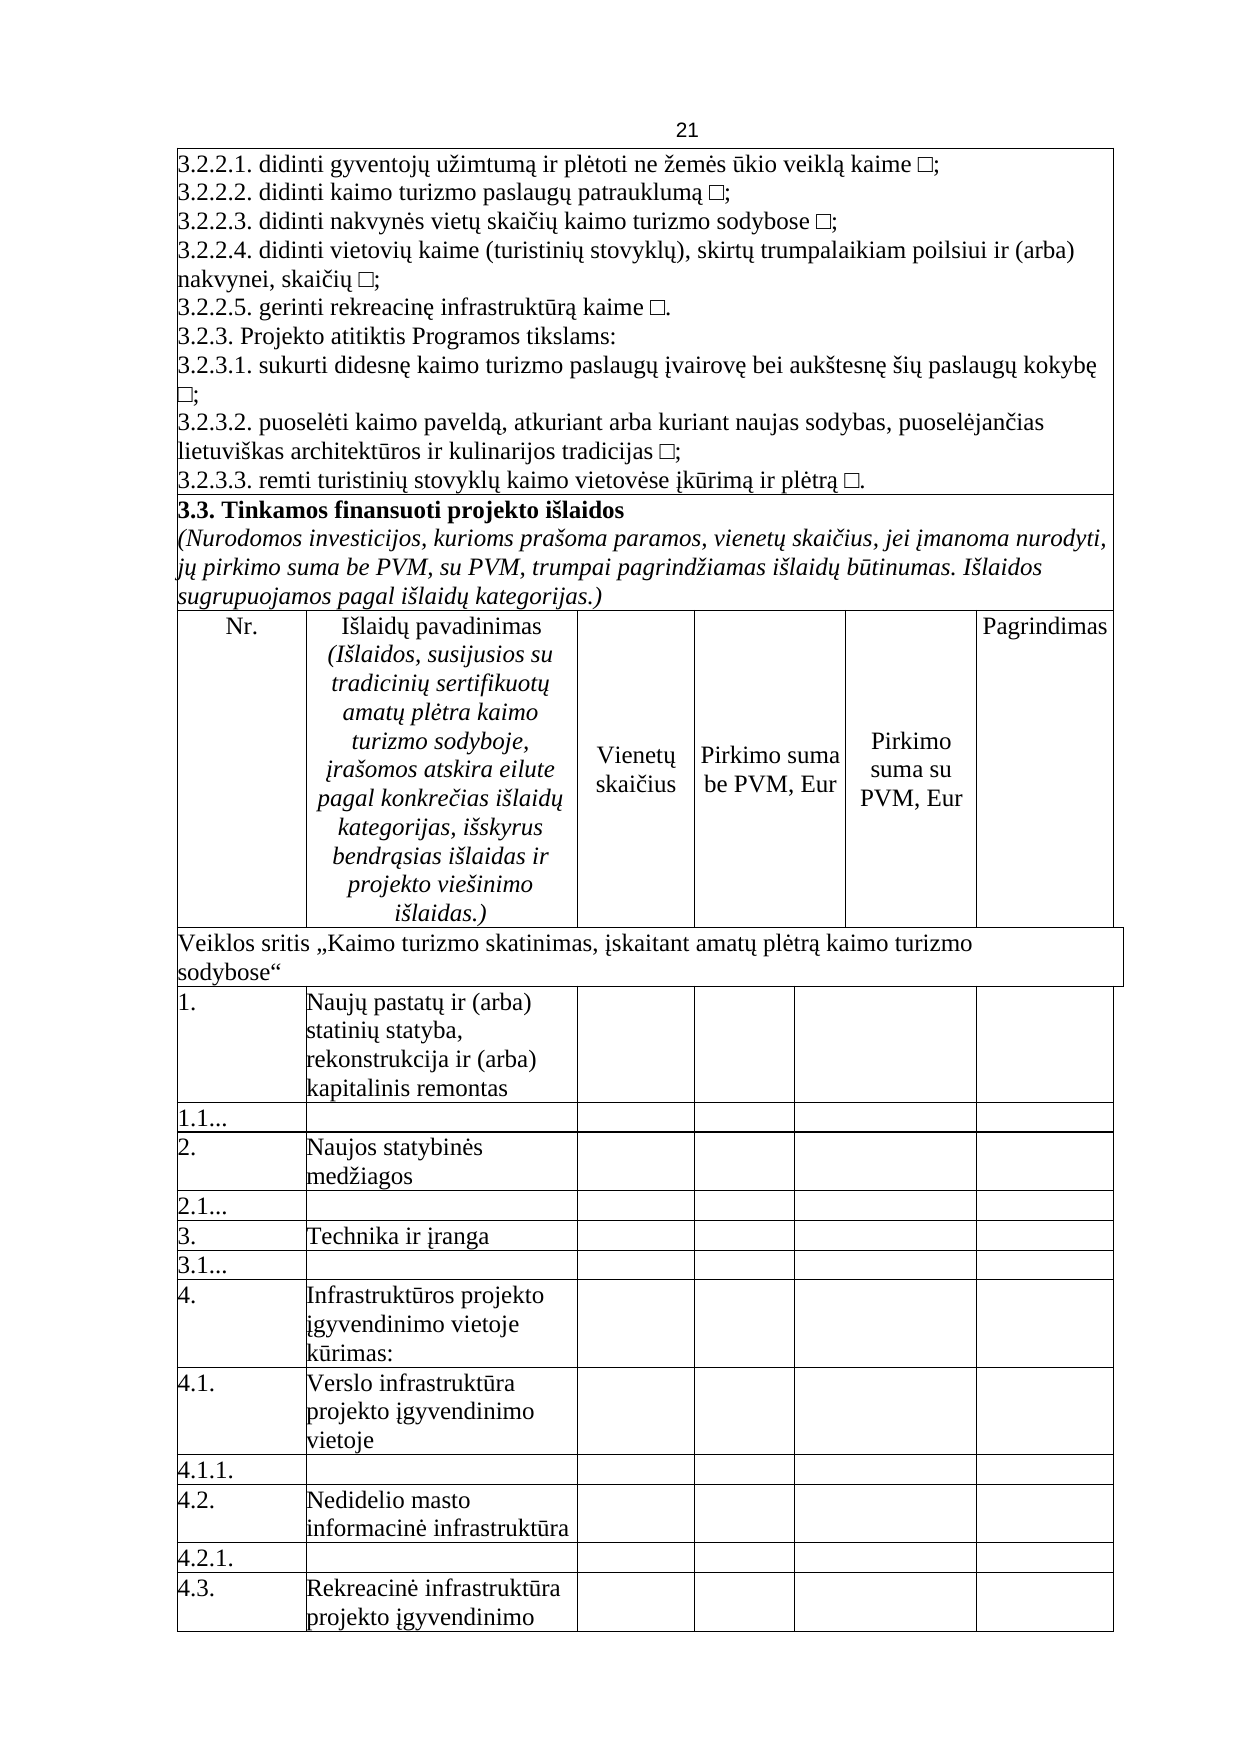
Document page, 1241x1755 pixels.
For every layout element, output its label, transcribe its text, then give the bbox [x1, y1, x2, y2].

table_cell [795, 1191, 976, 1220]
table_cell [1123, 1572, 1134, 1631]
table_cell Infrastruktūros projekto įgyvendinimo vietoje kūrimas: [307, 1280, 577, 1367]
table_cell Išlaidų pavadinimas (Išlaidos, susijusios su tradicinių sertifikuotų amatų plėtra kaimo turizmo sodyboje, įrašomos atskira eilute pagal konkrečias išlaidų kategorijas, išskyrus bendrąsias išlaidas ir projekto viešinimo išlaidas.) [307, 611, 577, 927]
table_cell [1114, 1454, 1118, 1484]
table_cell [1114, 1542, 1118, 1572]
table_cell [1118, 1102, 1123, 1131]
table_cell [1114, 928, 1118, 986]
table_cell [795, 1133, 976, 1190]
table_cell [1118, 1279, 1123, 1367]
table_cell [795, 1103, 976, 1131]
table_cell [977, 1221, 1113, 1249]
table_cell [977, 1103, 1113, 1131]
table_cell [1123, 1279, 1134, 1367]
table_cell [977, 1251, 1113, 1279]
table_cell [578, 1221, 694, 1249]
table_cell 4. [178, 1280, 306, 1367]
table_cell [795, 1573, 976, 1631]
table_cell Naujų pastatų ir (arba) statinių statyba, rekonstrukcija ir (arba) kapitalinis remontas [307, 987, 577, 1102]
table_cell [1114, 1367, 1118, 1454]
table_cell [578, 1191, 694, 1220]
table_cell Vienetų skaičius [578, 611, 694, 927]
table_cell [1134, 1220, 1140, 1249]
table_cell [307, 1191, 577, 1220]
table_cell [1118, 928, 1123, 986]
table_cell 4.1.1. [178, 1455, 306, 1484]
table_cell [578, 1485, 694, 1542]
table_cell [695, 1221, 794, 1249]
table_cell 2.1... [178, 1191, 306, 1220]
table_cell [307, 1543, 577, 1572]
table_cell [1123, 1484, 1134, 1542]
table_cell [977, 987, 1113, 1102]
table_cell Pirkimo suma su PVM, Eur [846, 611, 976, 927]
table_cell [1134, 148, 1140, 494]
table_cell [578, 1103, 694, 1131]
table_cell [977, 1455, 1113, 1484]
table_cell [795, 1543, 976, 1572]
table_cell Nedidelio masto informacinė infrastruktūra [307, 1485, 577, 1542]
table_cell [795, 1368, 976, 1454]
table_cell [1025, 928, 1054, 986]
table_cell Technika ir įranga [307, 1221, 577, 1249]
table_cell [695, 1133, 794, 1190]
table_cell Nr. [178, 611, 306, 927]
table_cell 4.2. [178, 1485, 306, 1542]
table_cell Veiklos sritis „Kaimo turizmo skatinimas, įskaitant amatų plėtrą kaimo turizmo sodybose“ [178, 928, 1024, 986]
table_cell [307, 1251, 577, 1279]
table_cell [795, 1221, 976, 1249]
table_cell [1118, 148, 1123, 494]
table_cell [1124, 927, 1134, 986]
table_cell 1. [178, 987, 306, 1102]
table_cell [1134, 986, 1140, 1102]
table_cell [1134, 1572, 1140, 1631]
table_cell [1123, 1190, 1134, 1220]
table_cell [695, 1103, 794, 1131]
table_cell [1114, 1102, 1118, 1131]
table_cell [1114, 987, 1118, 1102]
table_cell [1118, 1542, 1123, 1572]
table_cell [578, 1455, 694, 1484]
table_cell [1118, 1572, 1123, 1631]
table_cell Naujos statybinės medžiagos [307, 1133, 577, 1190]
table_cell [1123, 1454, 1134, 1484]
table_cell [977, 1191, 1113, 1220]
table_cell [695, 1191, 794, 1220]
table_cell [695, 1280, 794, 1367]
table_cell [1134, 1367, 1140, 1454]
table_cell [977, 1485, 1113, 1542]
table_cell [578, 1368, 694, 1454]
table_cell [1123, 1250, 1134, 1279]
table_cell [695, 987, 794, 1102]
table_cell 3.2.2.1. didinti gyventojų užimtumą ir plėtoti ne žemės ūkio veiklą kaime □; 3.2.2.2. didinti kaimo turizmo paslaugų patrauklumą □; 3.2.2.3. didinti nakvynės vietų skaičių kaimo turizmo sodybose □; 3.2.2.4. didinti vietovių kaime (turistinių stovyklų), skirtų trumpalaikiam poilsiui ir (arba) nakvynei, skaičių □; 3.2.2.5. gerinti rekreacinę infrastruktūrą kaime □. 3.2.3. Projekto atitiktis Programos tikslams: 3.2.3.1. sukurti didesnę kaimo turizmo paslaugų įvairovę bei aukštesnę šių paslaugų kokybę □; 3.2.3.2. puoselėti kaimo paveldą, atkuriant arba kuriant naujas sodybas, puoselėjančias lietuviškas architektūros ir kulinarijos tradicijas □; 3.2.3.3. remti turistinių stovyklų kaimo vietovėse įkūrimą ir plėtrą □. [178, 149, 1113, 494]
table_cell [977, 1133, 1113, 1190]
table_cell [1114, 1279, 1118, 1367]
table_cell [1134, 1454, 1140, 1484]
table_cell [1118, 987, 1123, 1102]
table_cell [1114, 1131, 1118, 1190]
table_cell [695, 1573, 794, 1631]
table_cell [795, 1280, 976, 1367]
table_cell [695, 1455, 794, 1484]
table_cell [795, 987, 976, 1102]
table_cell Pagrindimas [977, 611, 1113, 927]
table_cell [1118, 610, 1123, 927]
table_cell [1123, 1102, 1134, 1131]
table_cell [578, 1251, 694, 1279]
table_cell 3. [178, 1221, 306, 1249]
table_cell [578, 1573, 694, 1631]
table_cell 2. [178, 1133, 306, 1190]
table_cell [1123, 494, 1134, 610]
table_cell [1114, 494, 1118, 610]
table_cell [1114, 1484, 1118, 1542]
table_cell [1123, 986, 1134, 1102]
table_cell [1123, 1542, 1134, 1572]
table_cell [1123, 1367, 1134, 1454]
table_cell [1123, 148, 1134, 494]
table_cell [1134, 1131, 1140, 1190]
table_cell [1134, 1279, 1140, 1367]
table_cell 3.3. Tinkamos finansuoti projekto išlaidos (Nurodomos investicijos, kurioms prašoma paramos, vienetų skaičius, jei įmanoma nurodyti, jų pirkimo suma be PVM, su PVM, trumpai pagrindžiamas išlaidų būtinumas. Išlaidos sugrupuojamos pagal išlaidų kategorijas.) [178, 495, 1113, 610]
table_cell [1123, 1131, 1134, 1190]
table_cell Verslo infrastruktūra projekto įgyvendinimo vietoje [307, 1368, 577, 1454]
table_cell [1114, 610, 1118, 927]
table_cell [977, 1573, 1113, 1631]
table_cell [977, 1368, 1113, 1454]
table_cell [1134, 1102, 1140, 1131]
table_cell [578, 987, 694, 1102]
table_cell [695, 1251, 794, 1279]
table_cell [1118, 1190, 1123, 1220]
table_cell [1118, 1250, 1123, 1279]
table_cell [977, 1543, 1113, 1572]
table_cell [695, 1543, 794, 1572]
table_cell [1084, 928, 1113, 986]
table_cell 4.2.1. [178, 1543, 306, 1572]
table_cell [578, 1133, 694, 1190]
table_cell [1134, 610, 1140, 927]
table_cell [307, 1455, 577, 1484]
table_cell [1123, 1220, 1134, 1249]
table_cell [1114, 1572, 1118, 1631]
table_cell [1134, 1250, 1140, 1279]
table_cell [1118, 1220, 1123, 1249]
table_cell [1134, 1484, 1140, 1542]
table_cell [695, 1485, 794, 1542]
table_cell 1.1... [178, 1103, 306, 1131]
table_cell [1134, 927, 1140, 986]
table_cell [795, 1485, 976, 1542]
table_cell [1118, 494, 1123, 610]
table_cell Rekreacinė infrastruktūra projekto įgyvendinimo [307, 1573, 577, 1631]
table_cell 4.3. [178, 1573, 306, 1631]
table_cell [1118, 1131, 1123, 1190]
table_cell [1114, 1250, 1118, 1279]
table_cell [1118, 1454, 1123, 1484]
table_cell [695, 1368, 794, 1454]
table_cell 4.1. [178, 1368, 306, 1454]
table_cell [1134, 1190, 1140, 1220]
table_cell [1134, 1542, 1140, 1572]
table_cell 3.1... [178, 1251, 306, 1279]
table_cell [795, 1251, 976, 1279]
table_cell [795, 1455, 976, 1484]
table_cell [307, 1103, 577, 1131]
table_cell [1114, 1220, 1118, 1249]
table_cell Pirkimo suma be PVM, Eur [695, 611, 845, 927]
table_cell [1114, 148, 1118, 494]
table_cell [1118, 1367, 1123, 1454]
table_cell [1134, 494, 1140, 610]
table_cell [1123, 610, 1134, 927]
table_cell [578, 1280, 694, 1367]
table_cell [977, 1280, 1113, 1367]
table_cell [578, 1543, 694, 1572]
table_cell [1054, 928, 1084, 986]
table_cell [1118, 1484, 1123, 1542]
table_cell [1114, 1190, 1118, 1220]
